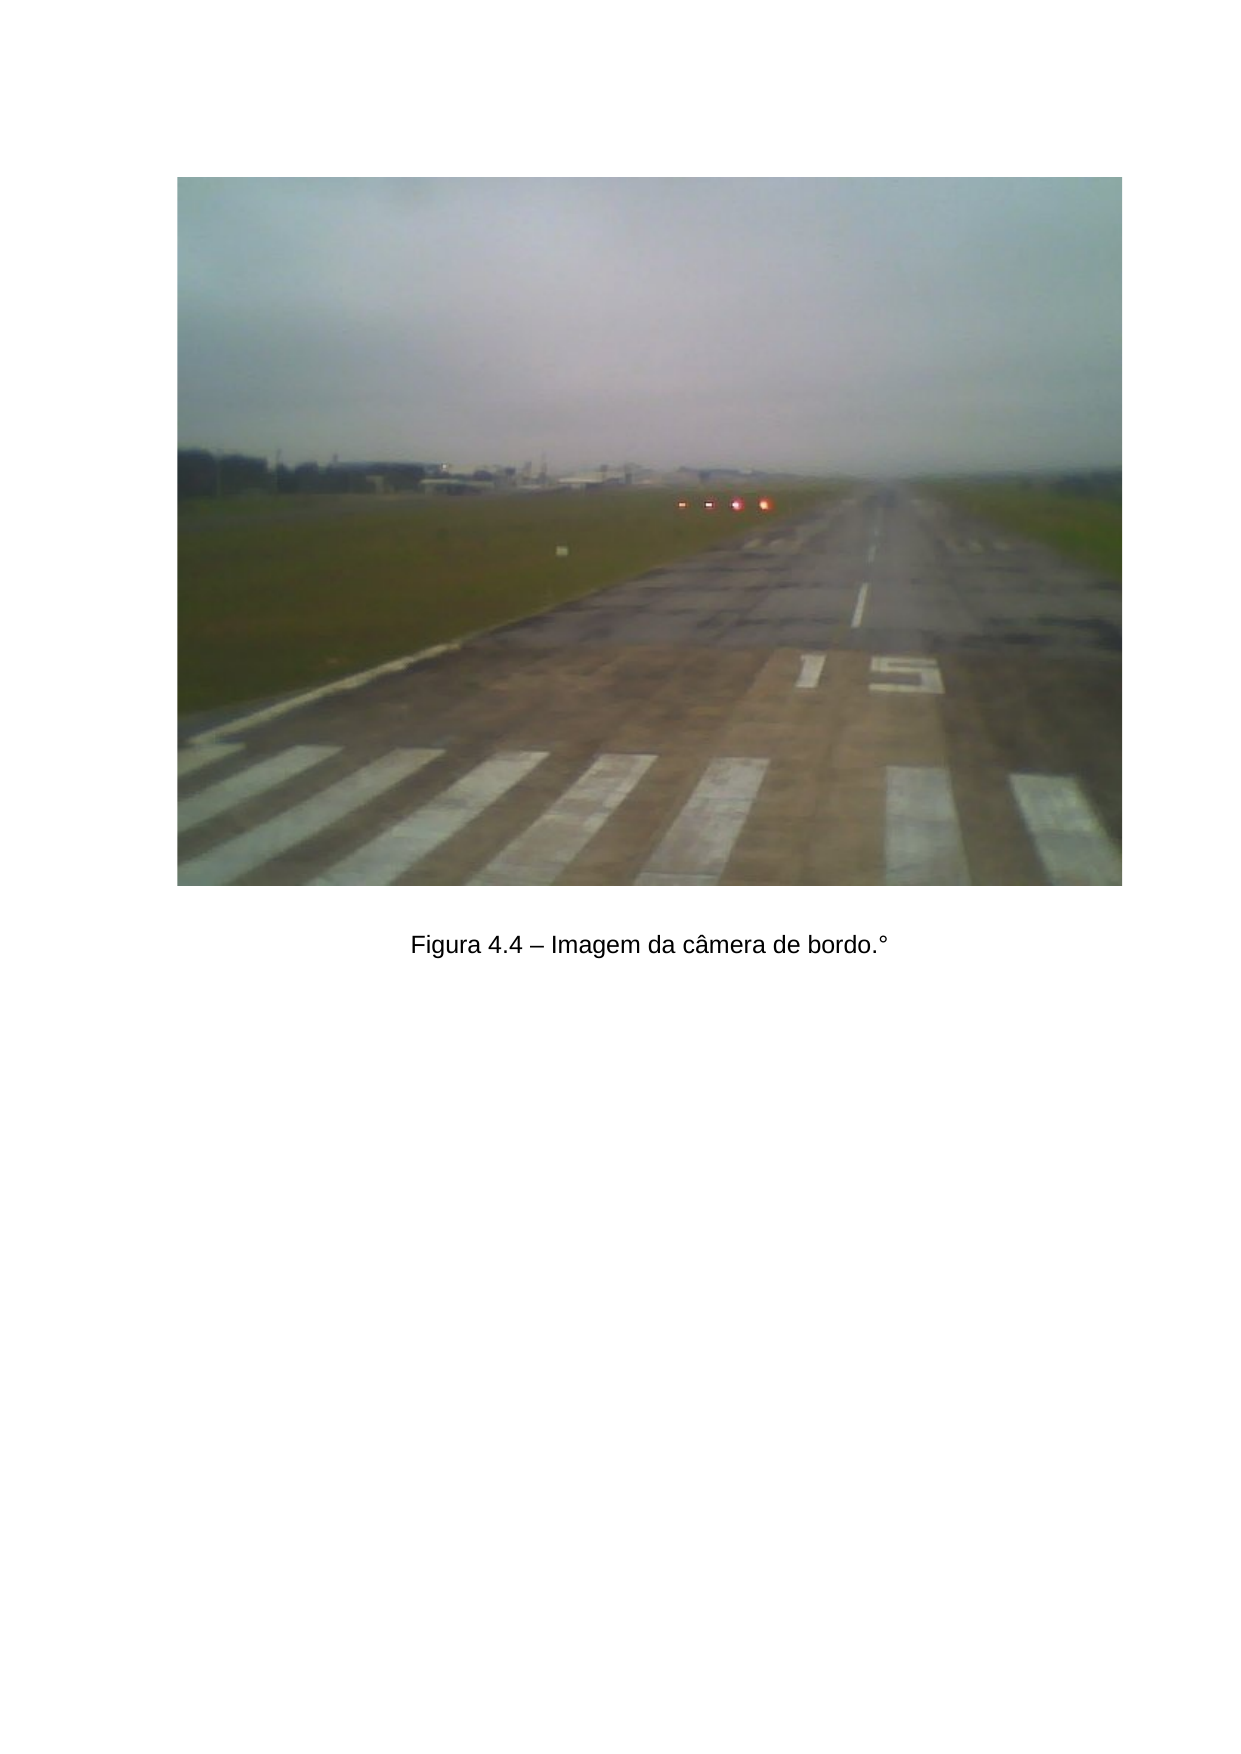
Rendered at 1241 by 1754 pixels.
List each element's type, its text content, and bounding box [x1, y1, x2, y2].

text Figura 4.4 – Imagem da câmera de bordo.° [177, 931, 1122, 959]
